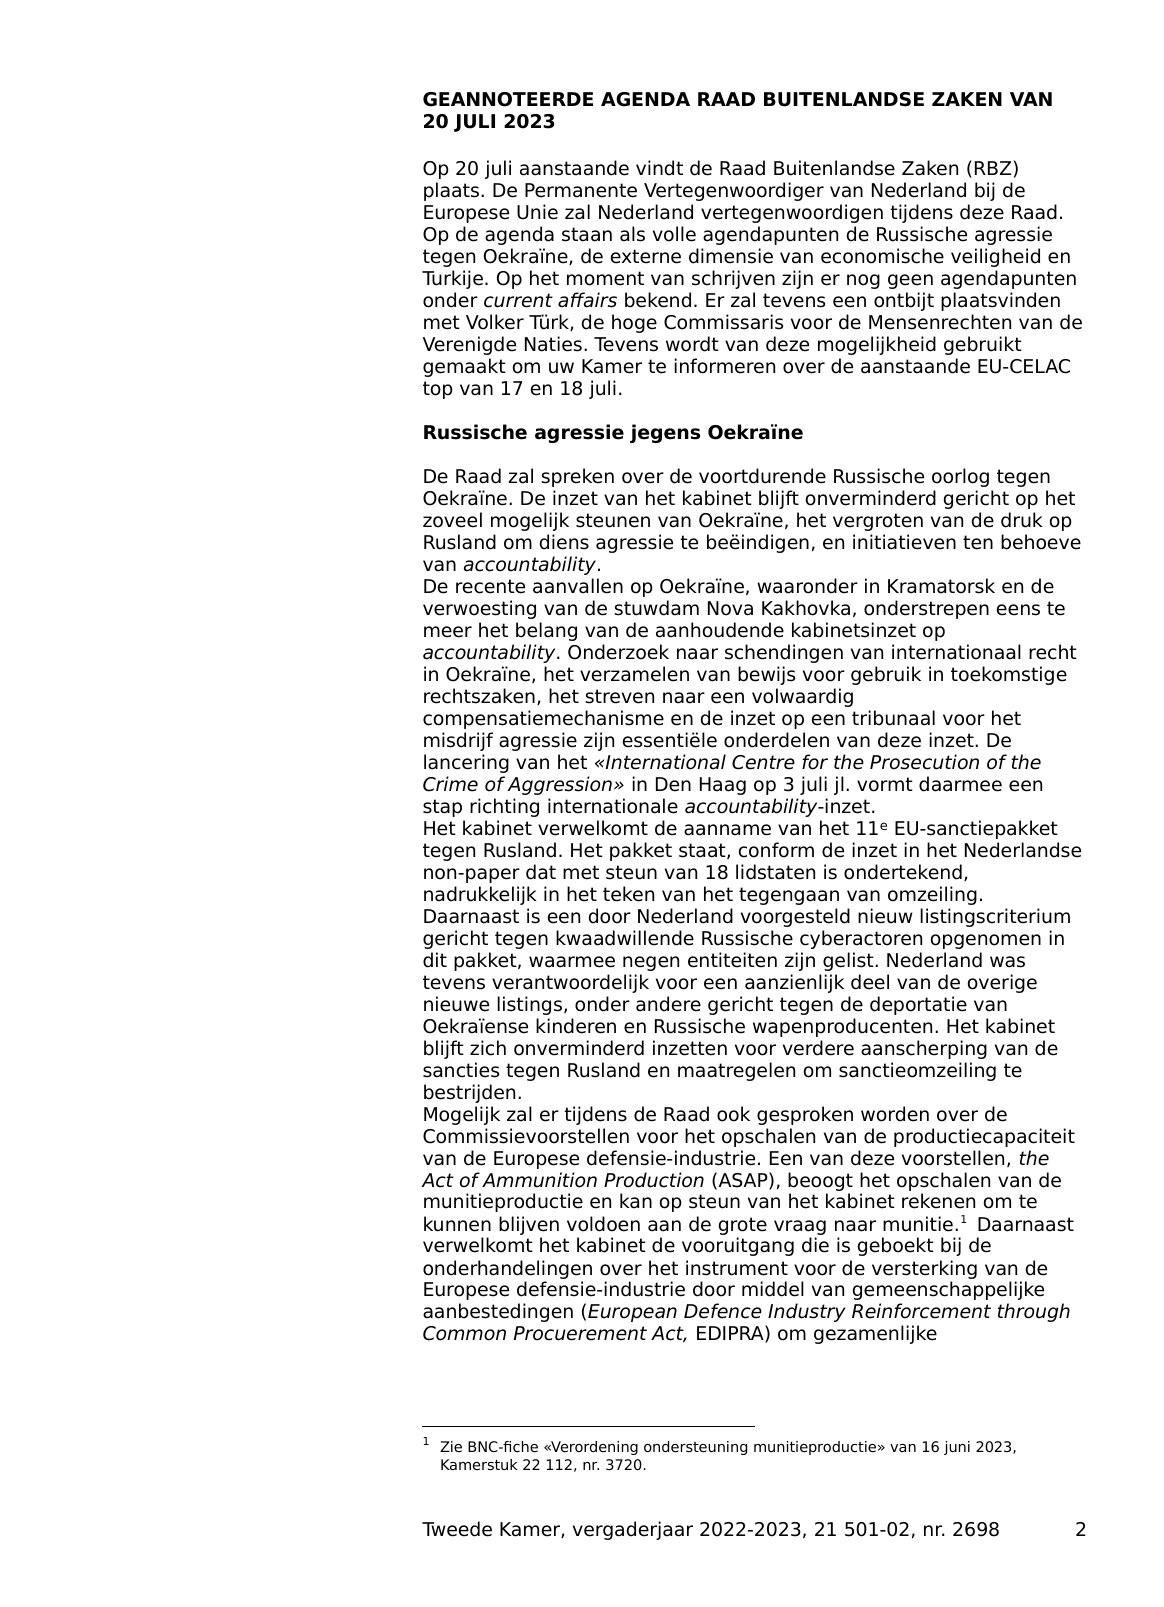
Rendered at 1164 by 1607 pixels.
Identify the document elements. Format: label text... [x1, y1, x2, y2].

text Mogelijk zal er tijdens de Raad ook gesproken worden over de Commissievoorstellen voor het opschalen van de productiecapaciteit van de Europese defensie-industrie. Een van deze voorstellen, the Act of Ammunition Production (ASAP), beoogt het opschalen van de munitieproductie en kan op steun van het kabinet rekenen om te kunnen blijven voldoen aan de grote vraag naar munitie. Daarnaast verwelkomt het kabinet de vooruitgang die is geboekt bij de onderhandelingen over het instrument voor de versterking van de Europese defensie-industrie door middel van gemeenschappelijke aanbestedingen (European Defence Industry Reinforcement through Common Procuerement Act, EDIPRA) om gezamenlijke [422, 1103, 1087, 1345]
text Het kabinet verwelkomt de aanname van het 11e EU-sanctiepakket tegen Rusland. Het pakket staat, conform de inzet in het Nederlandse non-paper dat met steun van 18 lidstaten is ondertekend, nadrukkelijk in het teken van het tegengaan van omzeiling. Daarnaast is een door Nederland voorgesteld nieuw listingscriterium gericht tegen kwaadwillende Russische cyberactoren opgenomen in dit pakket, waarmee negen entiteiten zijn gelist. Nederland was tevens verantwoordelijk voor een aanzienlijk deel van de overige nieuwe listings, onder andere gericht tegen de deportatie van Oekraïense kinderen en Russische wapenproducenten. Het kabinet blijft zich onverminderd inzetten voor verdere aanscherping van de sancties tegen Rusland en maatregelen om sanctieomzeiling te bestrijden. [422, 818, 1087, 1103]
text Zie BNC-fiche «Verordening ondersteuning munitieproductie» van 16 juni 2023, Kamerstuk 22 112, nr. 3720. [422, 1435, 1087, 1474]
text De Raad zal spreken over de voortdurende Russische oorlog tegen Oekraïne. De inzet van het kabinet blijft onverminderd gericht op het zoveel mogelijk steunen van Oekraïne, het vergroten van de druk op Rusland om diens agressie te beëindigen, en initiatieven ten behoeve van accountability. [422, 466, 1087, 576]
subtitle Russische agressie jegens Oekraïne [422, 422, 1087, 444]
text Op 20 juli aanstaande vindt de Raad Buitenlandse Zaken (RBZ) plaats. De Permanente Vertegenwoordiger van Nederland bij de Europese Unie zal Nederland vertegenwoordigen tijdens deze Raad. Op de agenda staan als volle agendapunten de Russische agressie tegen Oekraïne, de externe dimensie van economische veiligheid en Turkije. Op het moment van schrijven zijn er nog geen agendapunten onder current affairs bekend. Er zal tevens een ontbijt plaatsvinden met Volker Türk, de hoge Commissaris voor de Mensenrechten van de Verenigde Naties. Tevens wordt van deze mogelijkheid gebruikt gemaakt om uw Kamer te informeren over de aanstaande EU-CELAC top van 17 en 18 juli. [422, 158, 1087, 400]
subtitle GEANNOTEERDE AGENDA RAAD BUITENLANDSE ZAKEN VAN 20 JULI 2023 [422, 89, 1087, 133]
text De recente aanvallen op Oekraïne, waaronder in Kramatorsk en de verwoesting van de stuwdam Nova Kakhovka, onderstrepen eens te meer het belang van de aanhoudende kabinetsinzet op accountability. Onderzoek naar schendingen van internationaal recht in Oekraïne, het verzamelen van bewijs voor gebruik in toekomstige rechtszaken, het streven naar een volwaardig compensatiemechanisme en de inzet op een tribunaal voor het misdrijf agressie zijn essentiële onderdelen van deze inzet. De lancering van het «International Centre for the Prosecution of the Crime of Aggression» in Den Haag op 3 juli jl. vormt daarmee een stap richting internationale accountability-inzet. [422, 576, 1087, 818]
